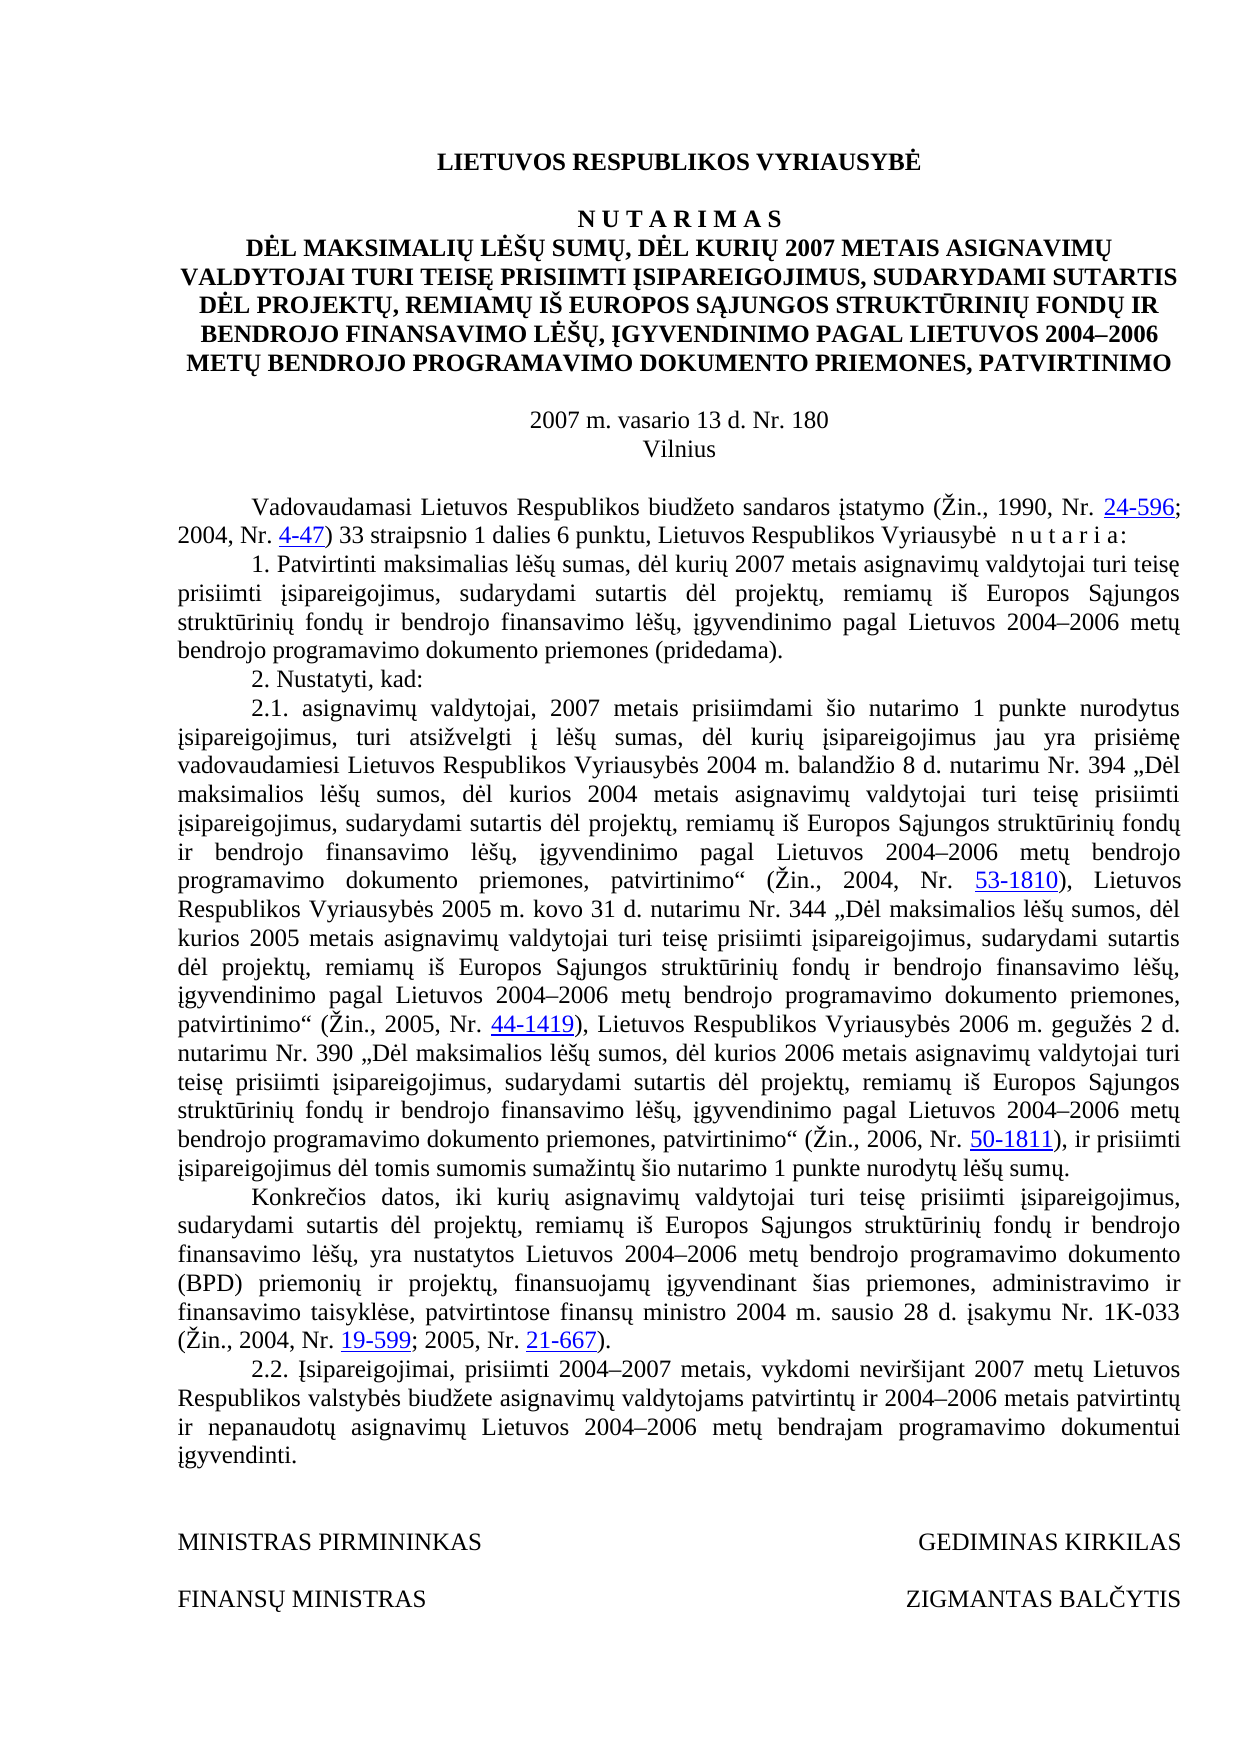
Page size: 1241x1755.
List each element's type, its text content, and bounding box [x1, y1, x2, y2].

text 2.2. Įsipareigojimai, prisiimti 2004–2007 metais, vykdomi neviršijant 2007 metų Lietuvos Respublikos valstybės biudžete asignavimų valdytojams patvirtintų ir 2004–2006 metais patvirtintų ir nepanaudotų asignavimų Lietuvos 2004–2006 metų bendrajam programavimo dokumentui įgyvendinti. [177, 1354, 1181, 1469]
text Vilnius [177, 434, 1181, 463]
text DĖL MAKSIMALIŲ LĖŠŲ SUMŲ, DĖL KURIŲ 2007 METAIS ASIGNAVIMŲ VALDYTOJAI TURI TEISĘ PRISIIMTI ĮSIPAREIGOJIMUS, SUDARYDAMI SUTARTIS DĖL PROJEKTŲ, REMIAMŲ IŠ EUROPOS SĄJUNGOS STRUKTŪRINIŲ FONDŲ IR BENDROJO FINANSAVIMO LĖŠŲ, ĮGYVENDINIMO PAGAL LIETUVOS 2004–2006 METŲ BENDROJO PROGRAMAVIMO DOKUMENTO PRIEMONES, PATVIRTINIMO [177, 233, 1181, 377]
text N U T A R I M A S [177, 204, 1181, 233]
text 1. Patvirtinti maksimalias lėšų sumas, dėl kurių 2007 metais asignavimų valdytojai turi teisę prisiimti įsipareigojimus, sudarydami sutartis dėl projektų, remiamų iš Europos Sąjungos struktūrinių fondų ir bendrojo finansavimo lėšų, įgyvendinimo pagal Lietuvos 2004–2006 metų bendrojo programavimo dokumento priemones (pridedama). [177, 549, 1181, 664]
text Ministras Pirmininkas Gediminas Kirkilas [177, 1527, 1181, 1556]
text LIETUVOS RESPUBLIKOS VYRIAUSYBĖ [177, 147, 1181, 176]
text Konkrečios datos, iki kurių asignavimų valdytojai turi teisę prisiimti įsipareigojimus, sudarydami sutartis dėl projektų, remiamų iš Europos Sąjungos struktūrinių fondų ir bendrojo finansavimo lėšų, yra nustatytos Lietuvos 2004–2006 metų bendrojo programavimo dokumento (BPD) priemonių ir projektų, finansuojamų įgyvendinant šias priemones, administravimo ir finansavimo taisyklėse, patvirtintose finansų ministro 2004 m. sausio 28 d. įsakymu Nr. 1K-033 (Žin., 2004, Nr. 19-599; 2005, Nr. 21-667). [177, 1182, 1181, 1354]
text 2. Nustatyti, kad: [177, 664, 1181, 693]
text Finansų ministras Zigmantas Balčytis [177, 1584, 1181, 1613]
text 2007 m. vasario 13 d. Nr. 180 [177, 406, 1181, 434]
text Vadovaudamasi Lietuvos Respublikos biudžeto sandaros įstatymo (Žin., 1990, Nr. 24-596; 2004, Nr. 4-47) 33 straipsnio 1 dalies 6 punktu, Lietuvos Respublikos Vyriausybė nutaria: [177, 492, 1181, 549]
text 2.1. asignavimų valdytojai, 2007 metais prisiimdami šio nutarimo 1 punkte nurodytus įsipareigojimus, turi atsižvelgti į lėšų sumas, dėl kurių įsipareigojimus jau yra prisiėmę vadovaudamiesi Lietuvos Respublikos Vyriausybės 2004 m. balandžio 8 d. nutarimu Nr. 394 „Dėl maksimalios lėšų sumos, dėl kurios 2004 metais asignavimų valdytojai turi teisę prisiimti įsipareigojimus, sudarydami sutartis dėl projektų, remiamų iš Europos Sąjungos struktūrinių fondų ir bendrojo finansavimo lėšų, įgyvendinimo pagal Lietuvos 2004–2006 metų bendrojo programavimo dokumento priemones, patvirtinimo“ (Žin., 2004, Nr. 53-1810), Lietuvos Respublikos Vyriausybės 2005 m. kovo 31 d. nutarimu Nr. 344 „Dėl maksimalios lėšų sumos, dėl kurios 2005 metais asignavimų valdytojai turi teisę prisiimti įsipareigojimus, sudarydami sutartis dėl projektų, remiamų iš Europos Sąjungos struktūrinių fondų ir bendrojo finansavimo lėšų, įgyvendinimo pagal Lietuvos 2004–2006 metų bendrojo programavimo dokumento priemones, patvirtinimo“ (Žin., 2005, Nr. 44-1419), Lietuvos Respublikos Vyriausybės 2006 m. gegužės 2 d. nutarimu Nr. 390 „Dėl maksimalios lėšų sumos, dėl kurios 2006 metais asignavimų valdytojai turi teisę prisiimti įsipareigojimus, sudarydami sutartis dėl projektų, remiamų iš Europos Sąjungos struktūrinių fondų ir bendrojo finansavimo lėšų, įgyvendinimo pagal Lietuvos 2004–2006 metų bendrojo programavimo dokumento priemones, patvirtinimo“ (Žin., 2006, Nr. 50-1811), ir prisiimti įsipareigojimus dėl tomis sumomis sumažintų šio nutarimo 1 punkte nurodytų lėšų sumų. [177, 693, 1181, 1182]
